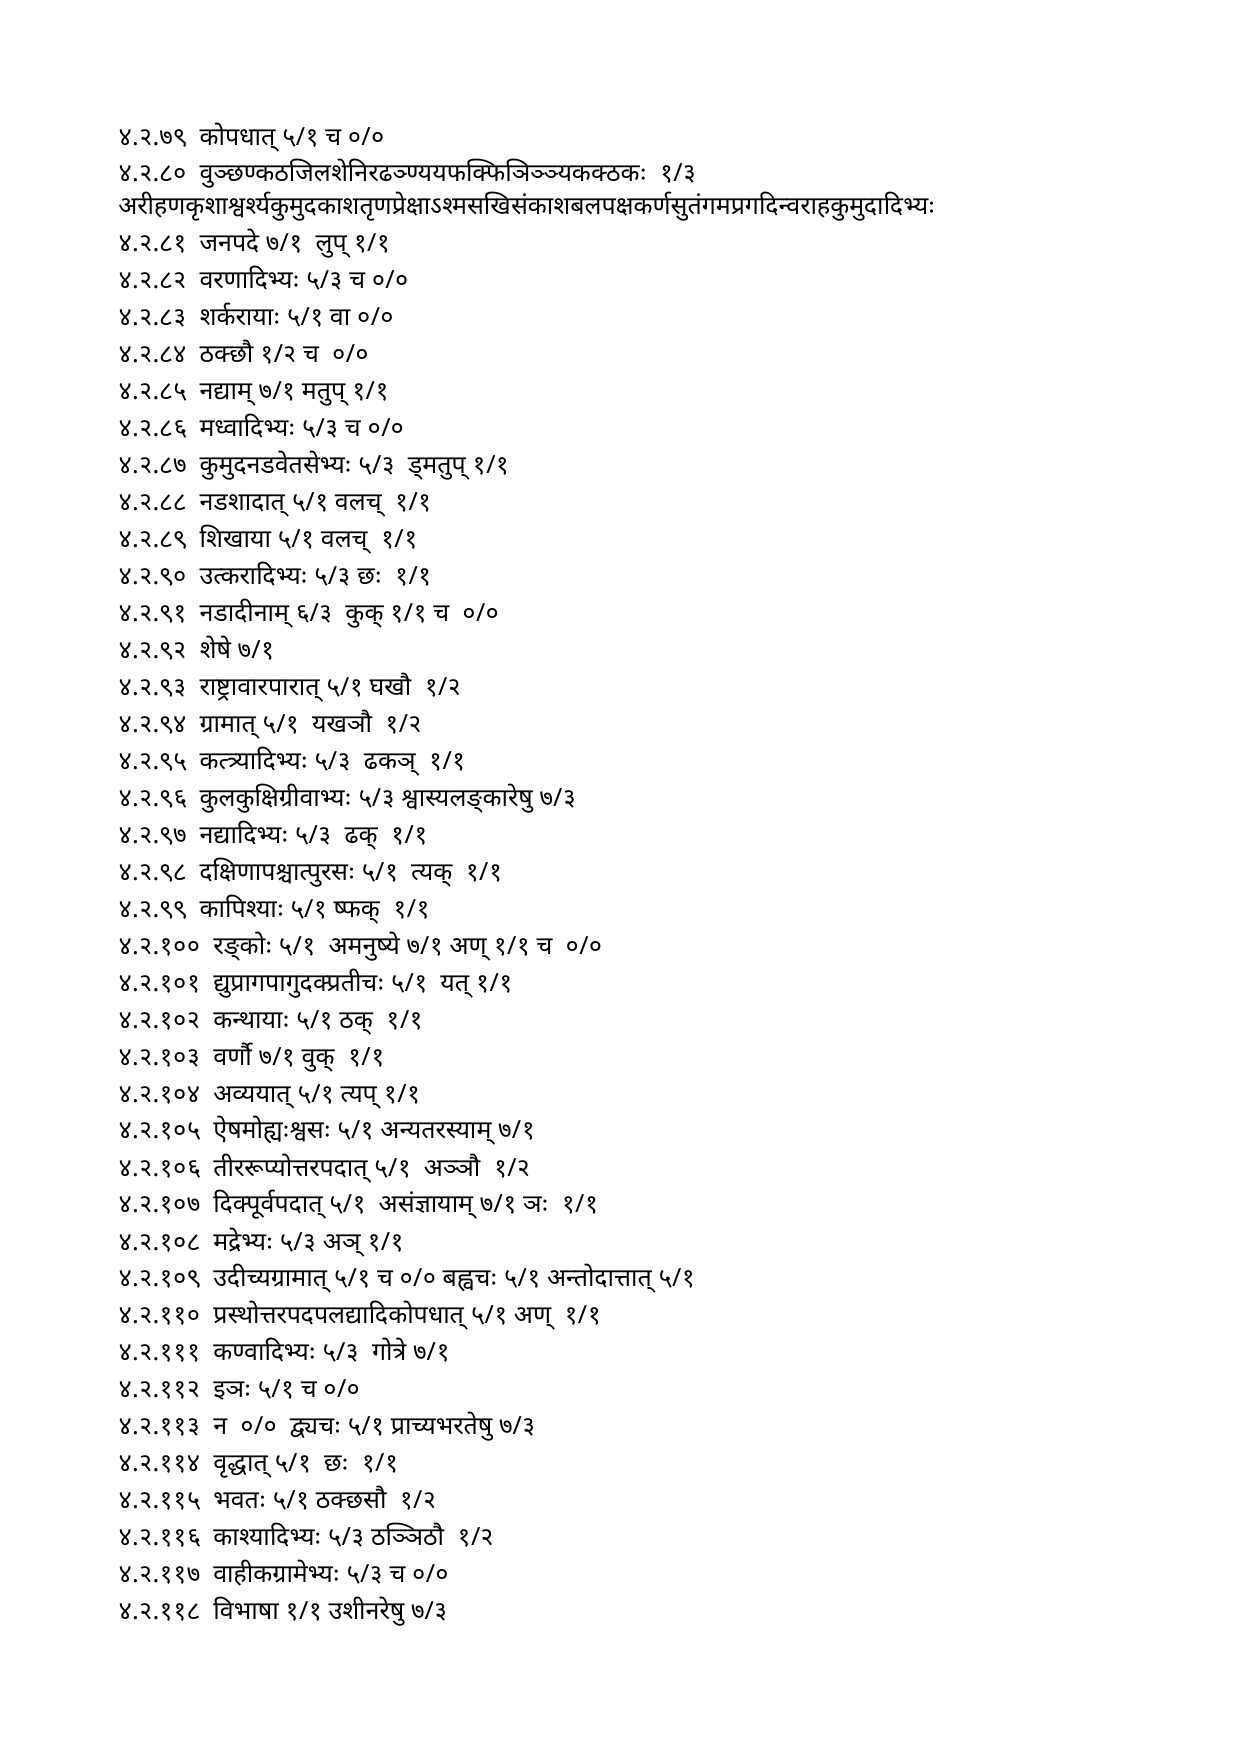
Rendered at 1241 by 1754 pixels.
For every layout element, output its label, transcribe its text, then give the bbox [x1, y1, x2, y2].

text ४.२.११८ विभाषा १/१ उशीनरेषु ७/३ [118, 1593, 1122, 1630]
text ४.२.९७ नद्यादिभ्यः ५/३ ढक् १/१ [118, 816, 1122, 853]
text ४.२.१०३ वर्णौ ७/१ वुक् १/१ [118, 1038, 1122, 1075]
text ४.२.१०४ अव्ययात् ५/१ त्यप् १/१ [118, 1075, 1122, 1112]
text ४.२.९९ कापिश्याः ५/१ ष्फक् १/१ [118, 890, 1122, 927]
text ४.२.१११ कण्वादिभ्यः ५/३ गोत्रे ७/१ [118, 1334, 1122, 1371]
text ४.२.१०१ द्युप्रागपागुदक्प्रतीचः ५/१ यत् १/१ [118, 964, 1122, 1001]
text ४.२.९५ कत्त्र्यादिभ्यः ५/३ ढकञ् १/१ [118, 742, 1122, 779]
text ४.२.८६ मध्वादिभ्यः ५/३ च ०/० [118, 409, 1122, 447]
text ४.२.८२ वरणादिभ्यः ५/३ च ०/० [118, 262, 1122, 299]
text ४.२.९४ ग्रामात् ५/१ यखञौ १/२ [118, 705, 1122, 742]
text ४.२.८३ शर्करायाः ५/१ वा ०/० [118, 299, 1122, 336]
text ४.२.७९ कोपधात् ५/१ च ०/० [118, 118, 1122, 155]
text ४.२.९० उत्करादिभ्यः ५/३ छः १/१ [118, 557, 1122, 594]
text ४.२.११७ वाहीकग्रामेभ्यः ५/३ च ०/० [118, 1556, 1122, 1593]
text ४.२.८७ कुमुदनडवेतसेभ्यः ५/३ ड्‍मतुप् १/१ [118, 447, 1122, 483]
text ४.२.११३ न ०/० द्‍व्यचः ५/१ प्राच्यभरतेषु ७/३ [118, 1408, 1122, 1445]
text ४.२.१०६ तीररूप्योत्तरपदात् ५/१ अञ्ञौ १/२ [118, 1149, 1122, 1186]
text ४.२.८९ शिखाया ५/१ वलच् १/१ [118, 521, 1122, 557]
text ४.२.८० वुञ्छण्‍कठजिलशेनिरढञ्ण्ययफक्फिञिञ्ञ्यकक्ठकः १/३ अरीहणकृशाश्वर्श्यकुमुदकाशतृणप्रेक्षाऽश्मसखिसंकाशबलपक्षकर्णसुतंगमप्रगदिन्वराहकुमुदादिभ्यः [118, 155, 1122, 225]
text ४.२.१०५ ऐषमोह्यःश्वसः ५/१ अन्यतरस्याम् ७/१ [118, 1112, 1122, 1149]
text ४.२.१०२ कन्थायाः ५/१ ठक् १/१ [118, 1001, 1122, 1038]
text ४.२.८४ ठक्छौ १/२ च ०/० [118, 336, 1122, 373]
text ४.२.९६ कुलकुक्षिग्रीवाभ्यः ५/३ श्वास्यलङ्कारेषु ७/३ [118, 779, 1122, 816]
text ४.२.१०८ मद्रेभ्यः ५/३ अञ् १/१ [118, 1223, 1122, 1260]
text ४.२.९३ राष्ट्रावारपारात् ५/१ घखौ १/२ [118, 668, 1122, 705]
text ४.२.११४ वृद्धात् ५/१ छः १/१ [118, 1445, 1122, 1482]
text ४.२.१०७ दिक्पूर्वपदात् ५/१ असंज्ञायाम् ७/१ ञः १/१ [118, 1186, 1122, 1223]
text ४.२.८५ नद्याम् ७/१ मतुप् १/१ [118, 373, 1122, 409]
text ४.२.८८ नडशादात् ५/१ वलच् १/१ [118, 483, 1122, 521]
text ४.२.१०० रङ्कोः ५/१ अमनुष्ये ७/१ अण् १/१ च ०/० [118, 927, 1122, 964]
text ४.२.९१ नडादीनाम् ६/३ कुक् १/१ च ०/० [118, 594, 1122, 631]
text ४.२.११६ काश्यादिभ्यः ५/३ ठञ्ञिठौ १/२ [118, 1519, 1122, 1556]
text ४.२.९८ दक्षिणापश्चात्पुरसः ५/१ त्यक् १/१ [118, 853, 1122, 890]
text ४.२.१०९ उदीच्यग्रामात् ५/१ च ०/० बह्वचः ५/१ अन्तोदात्तात् ५/१ [118, 1260, 1122, 1297]
text ४.२.११० प्रस्थोत्तरपदपलद्यादिकोपधात् ५/१ अण् १/१ [118, 1297, 1122, 1334]
text ४.२.११२ इञः ५/१ च ०/० [118, 1371, 1122, 1408]
text ४.२.११५ भवतः ५/१ ठक्छसौ १/२ [118, 1482, 1122, 1519]
text ४.२.९२ शेषे ७/१ [118, 631, 1122, 668]
text ४.२.८१ जनपदे ७/१ लुप् १/१ [118, 225, 1122, 262]
